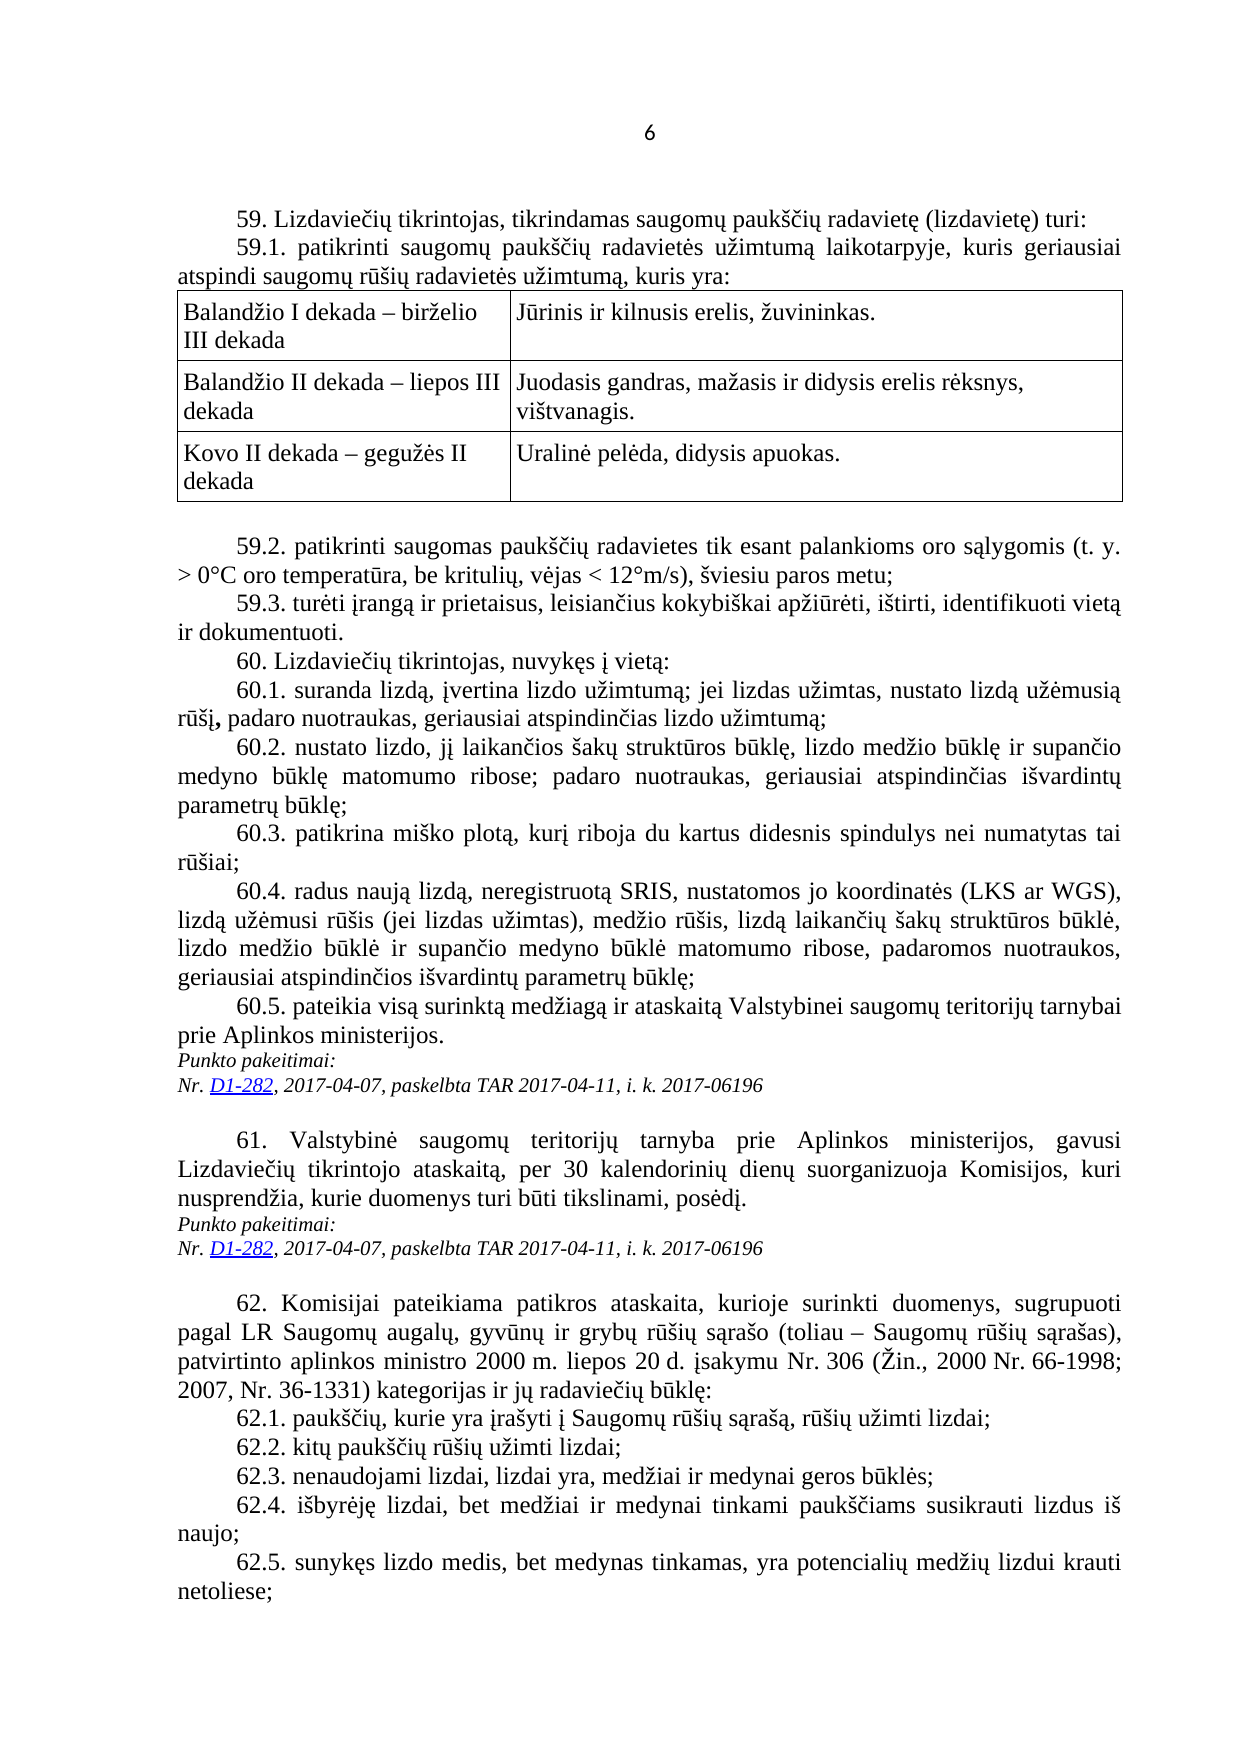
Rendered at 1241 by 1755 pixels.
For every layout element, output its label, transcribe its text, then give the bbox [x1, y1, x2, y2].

text Punkto pakeitimai: [177, 1212, 1122, 1236]
text 62. Komisijai pateikiama patikros ataskaita, kurioje surinkti duomenys, sugrupuoti pagal LR Saugomų augalų, gyvūnų ir grybų rūšių sąrašo (toliau – Saugomų rūšių sąrašas), patvirtinto aplinkos ministro 2000 m. liepos 20 d. įsakymu Nr. 306 (Žin., 2000 Nr. 66-1998; 2007, Nr. 36-1331) kategorijas ir jų radaviečių būklę: [177, 1288, 1122, 1403]
text Nr. D1-282, 2017-04-07, paskelbta TAR 2017-04-11, i. k. 2017-06196 [177, 1072, 1122, 1097]
text 60.4. radus naują lizdą, neregistruotą SRIS, nustatomos jo koordinatės (LKS ar WGS), lizdą užėmusi rūšis (jei lizdas užimtas), medžio rūšis, lizdą laikančių šakų struktūros būklė, lizdo medžio būklė ir supančio medyno būklė matomumo ribose, padaromos nuotraukos, geriausiai atspindinčios išvardintų parametrų būklę; [177, 876, 1122, 991]
text 59.3. turėti įrangą ir prietaisus, leisiančius kokybiškai apžiūrėti, ištirti, identifikuoti vietą ir dokumentuoti. [177, 588, 1122, 646]
text 62.3. nenaudojami lizdai, lizdai yra, medžiai ir medynai geros būklės; [177, 1461, 1122, 1490]
text 62.4. išbyrėję lizdai, bet medžiai ir medynai tinkami paukščiams susikrauti lizdus iš naujo; [177, 1490, 1122, 1547]
table_header Jūrinis ir kilnusis erelis, žuvininkas. [511, 291, 1122, 360]
table_cell Kovo II dekada – gegužės II dekada [178, 432, 510, 501]
table_cell Juodasis gandras, mažasis ir didysis erelis rėksnys, vištvanagis. [511, 361, 1122, 431]
text Nr. D1-282, 2017-04-07, paskelbta TAR 2017-04-11, i. k. 2017-06196 [177, 1236, 1122, 1260]
text 60.3. patikrina miško plotą, kurį riboja du kartus didesnis spindulys nei numatytas tai rūšiai; [177, 818, 1122, 876]
text 60.2. nustato lizdo, jį laikančios šakų struktūros būklę, lizdo medžio būklę ir supančio medyno būklę matomumo ribose; padaro nuotraukas, geriausiai atspindinčias išvardintų parametrų būklę; [177, 732, 1122, 818]
table_cell Uralinė pelėda, didysis apuokas. [511, 432, 1122, 501]
text 59.2. patikrinti saugomas paukščių radavietes tik esant palankioms oro sąlygomis (t. y. > 0°C oro temperatūra, be kritulių, vėjas < 12°m/s), šviesiu paros metu; [177, 531, 1122, 588]
table_cell Balandžio II dekada – liepos III dekada [178, 361, 510, 431]
text 62.1. paukščių, kurie yra įrašyti į Saugomų rūšių sąrašą, rūšių užimti lizdai; [177, 1403, 1122, 1432]
text 61. Valstybinė saugomų teritorijų tarnyba prie Aplinkos ministerijos, gavusi Lizdaviečių tikrintojo ataskaitą, per 30 kalendorinių dienų suorganizuoja Komisijos, kuri nusprendžia, kurie duomenys turi būti tikslinami, posėdį. [177, 1125, 1122, 1212]
text Punkto pakeitimai: [177, 1048, 1122, 1072]
text 62.5. sunykęs lizdo medis, bet medynas tinkamas, yra potencialių medžių lizdui krauti netoliese; [177, 1547, 1122, 1605]
text 59. Lizdaviečių tikrintojas, tikrindamas saugomų paukščių radavietę (lizdavietę) turi: [177, 204, 1122, 232]
text 59.1. patikrinti saugomų paukščių radavietės užimtumą laikotarpyje, kuris geriausiai atspindi saugomų rūšių radavietės užimtumą, kuris yra: [177, 232, 1122, 290]
text 60.1. suranda lizdą, įvertina lizdo užimtumą; jei lizdas užimtas, nustato lizdą užėmusią rūšį, padaro nuotraukas, geriausiai atspindinčias lizdo užimtumą; [177, 675, 1122, 732]
text 60.5. pateikia visą surinktą medžiagą ir ataskaitą Valstybinei saugomų teritorijų tarnybai prie Aplinkos ministerijos. [177, 991, 1122, 1048]
text 60. Lizdaviečių tikrintojas, nuvykęs į vietą: [177, 646, 1122, 675]
table_header Balandžio I dekada – birželio III dekada [178, 291, 510, 360]
text 62.2. kitų paukščių rūšių užimti lizdai; [177, 1432, 1122, 1461]
